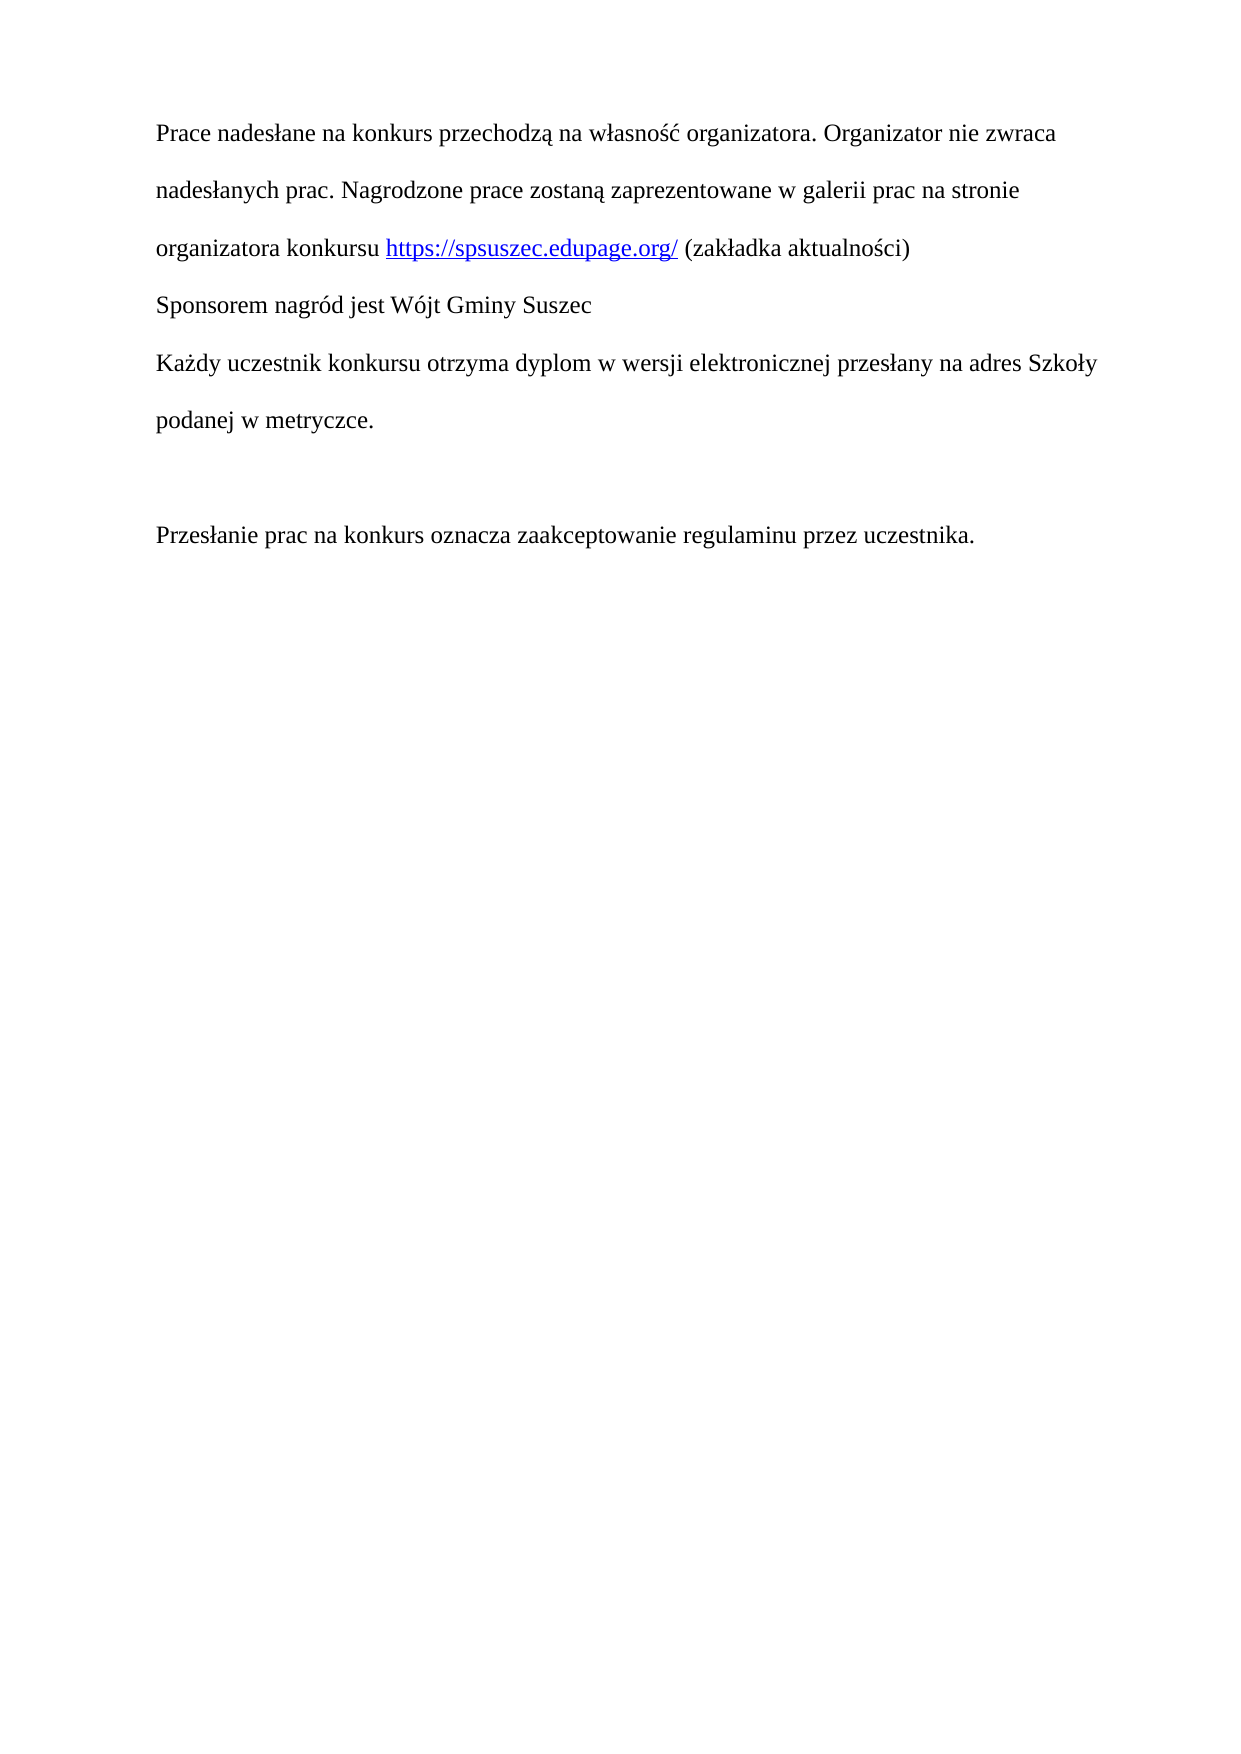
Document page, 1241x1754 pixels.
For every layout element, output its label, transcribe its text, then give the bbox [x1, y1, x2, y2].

text Przesłanie prac na konkurs oznacza zaakceptowanie regulaminu przez uczestnika. [156, 521, 1122, 549]
text Prace nadesłane na konkurs przechodzą na własność organizatora. Organizator nie zwraca nadesłanych prac. Nagrodzone prace zostaną zaprezentowane w galerii prac na stronie organizatora konkursu https://spsuszec.edupage.org/ (zakładka aktualności) [156, 118, 1122, 262]
text Każdy uczestnik konkursu otrzyma dyplom w wersji elektronicznej przesłany na adres Szkoły podanej w metryczce. [156, 348, 1122, 434]
text Sponsorem nagród jest Wójt Gminy Suszec [156, 291, 1122, 319]
